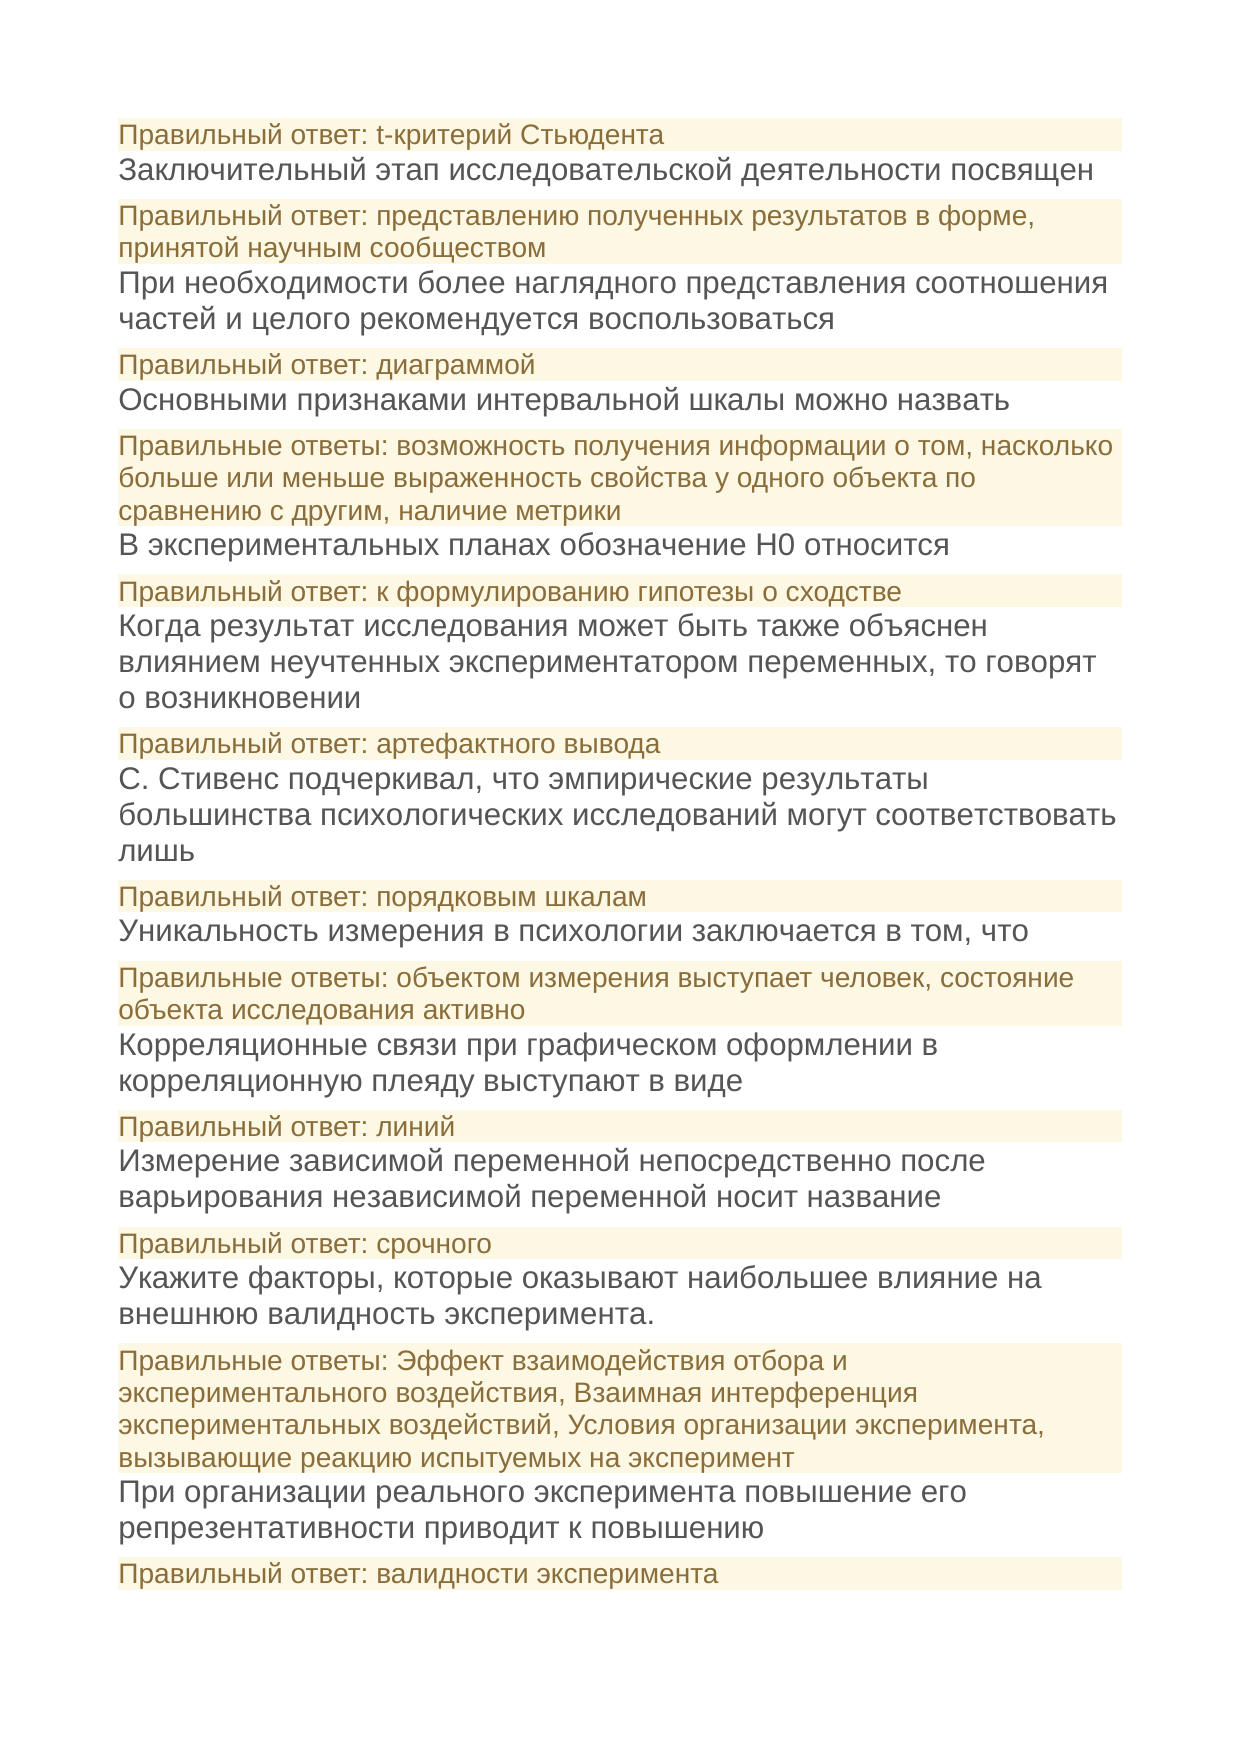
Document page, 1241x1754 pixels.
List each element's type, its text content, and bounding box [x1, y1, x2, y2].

text Правильный ответ: порядковым шкалам [118, 880, 1122, 912]
text Когда результат исследования может быть также объяснен влиянием неучтенных экспериментатором переменных, то говорят о возникновении [118, 607, 1122, 715]
text Правильный ответ: валидности эксперимента [118, 1557, 1122, 1590]
text При необходимости более наглядного представления соотношения частей и целого рекомендуется воспользоваться [118, 264, 1122, 336]
text В экспериментальных планах обозначение Н0 относится [118, 526, 1122, 562]
text Правильный ответ: диаграммой [118, 348, 1122, 381]
text Корреляционные связи при графическом оформлении в корреляционную плеяду выступают в виде [118, 1026, 1122, 1097]
text Уникальность измерения в психологии заключается в том, что [118, 912, 1122, 948]
text Правильные ответы: возможность получения информации о том, насколько больше или меньше выраженность свойства у одного объекта по сравнению с другим, наличие метрики [118, 429, 1122, 526]
text Правильные ответы: Эффект взаимодействия отбора и экспериментального воздействия, Взаимная интерференция экспериментальных воздействий, Условия организации эксперимента, вызывающие реакцию испытуемых на эксперимент [118, 1343, 1122, 1473]
text Правильный ответ: представлению полученных результатов в форме, принятой научным сообществом [118, 199, 1122, 264]
text С. Стивенс подчеркивал, что эмпирические результаты большинства психологических исследований могут соответствовать лишь [118, 760, 1122, 867]
text При организации реального эксперимента повышение его репрезентативности приводит к повышению [118, 1473, 1122, 1545]
text Основными признаками интервальной шкалы можно назвать [118, 381, 1122, 416]
text Измерение зависимой переменной непосредственно после варьирования независимой переменной носит название [118, 1142, 1122, 1214]
text Правильный ответ: срочного [118, 1227, 1122, 1259]
text Правильные ответы: объектом измерения выступает человек, состояние объекта исследования активно [118, 961, 1122, 1026]
text Правильный ответ: линий [118, 1110, 1122, 1142]
text Правильный ответ: артефактного вывода [118, 727, 1122, 760]
text Заключительный этап исследовательской деятельности посвящен [118, 151, 1122, 186]
text Укажите факторы, которые оказывают наибольшее влияние на внешнюю валидность эксперимента. [118, 1259, 1122, 1331]
text Правильный ответ: t-критерий Стьюдента [118, 118, 1122, 151]
text Правильный ответ: к формулированию гипотезы о сходстве [118, 574, 1122, 607]
